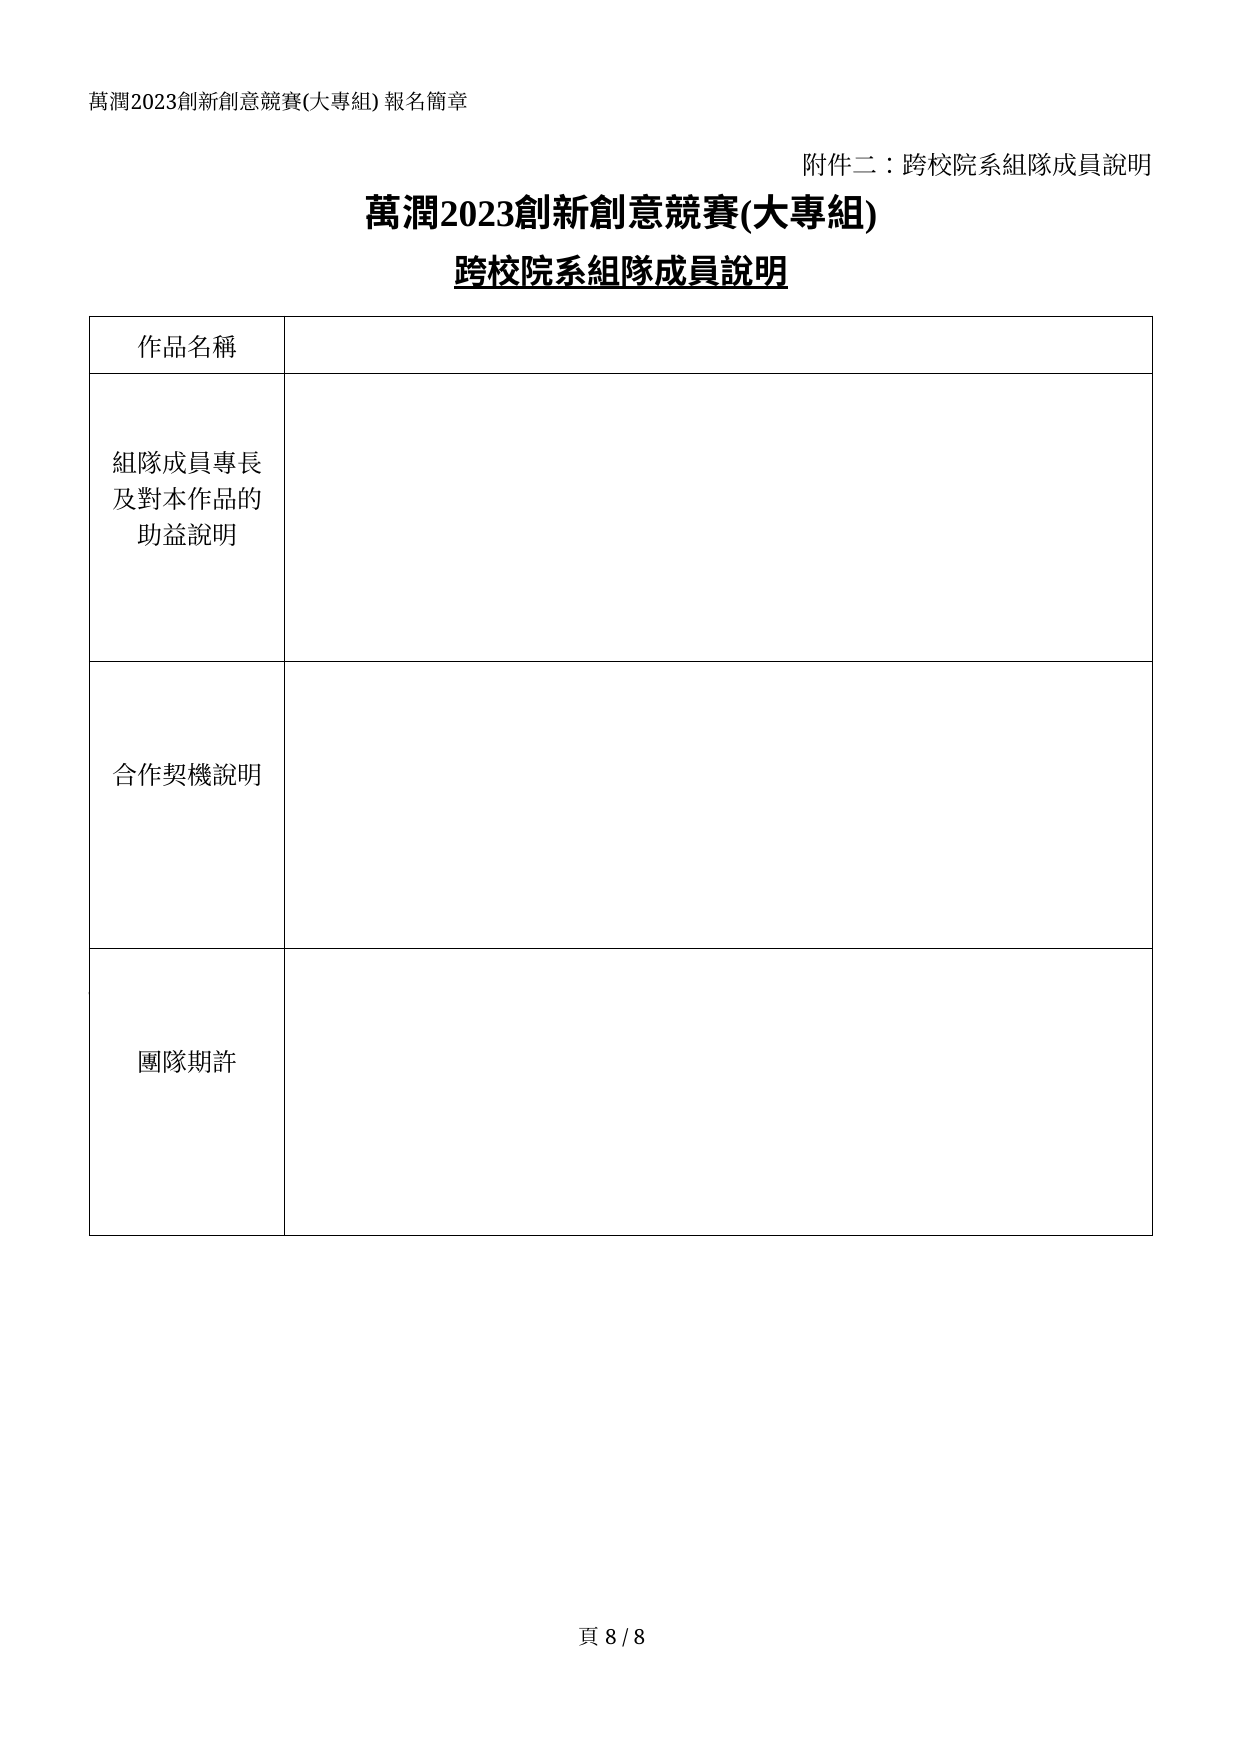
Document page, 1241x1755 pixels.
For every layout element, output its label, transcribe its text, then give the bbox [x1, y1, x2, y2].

table_cell 組隊成員專長及對本作品的助益說明 [90, 374, 284, 661]
subtitle 跨校院系組隊成員說明 [77, 245, 1164, 293]
table_cell 團隊期許 [90, 949, 284, 1235]
subtitle 說明：本表如非跨校、院、系之隊伍無須填寫。 [1153, 980, 1168, 1016]
table_cell [285, 662, 1152, 948]
subtitle [89, 1236, 1153, 1241]
text 附件二：跨校院系組隊成員說明 [802, 146, 1168, 181]
table_cell 合作契機說明 [90, 662, 284, 948]
table_header 作品名稱 [90, 317, 284, 373]
table_cell [285, 374, 1152, 661]
table_cell [285, 949, 1152, 1235]
table_header [285, 317, 1152, 373]
subtitle 萬潤2023創新創意競賽(大專組) [77, 183, 1164, 237]
